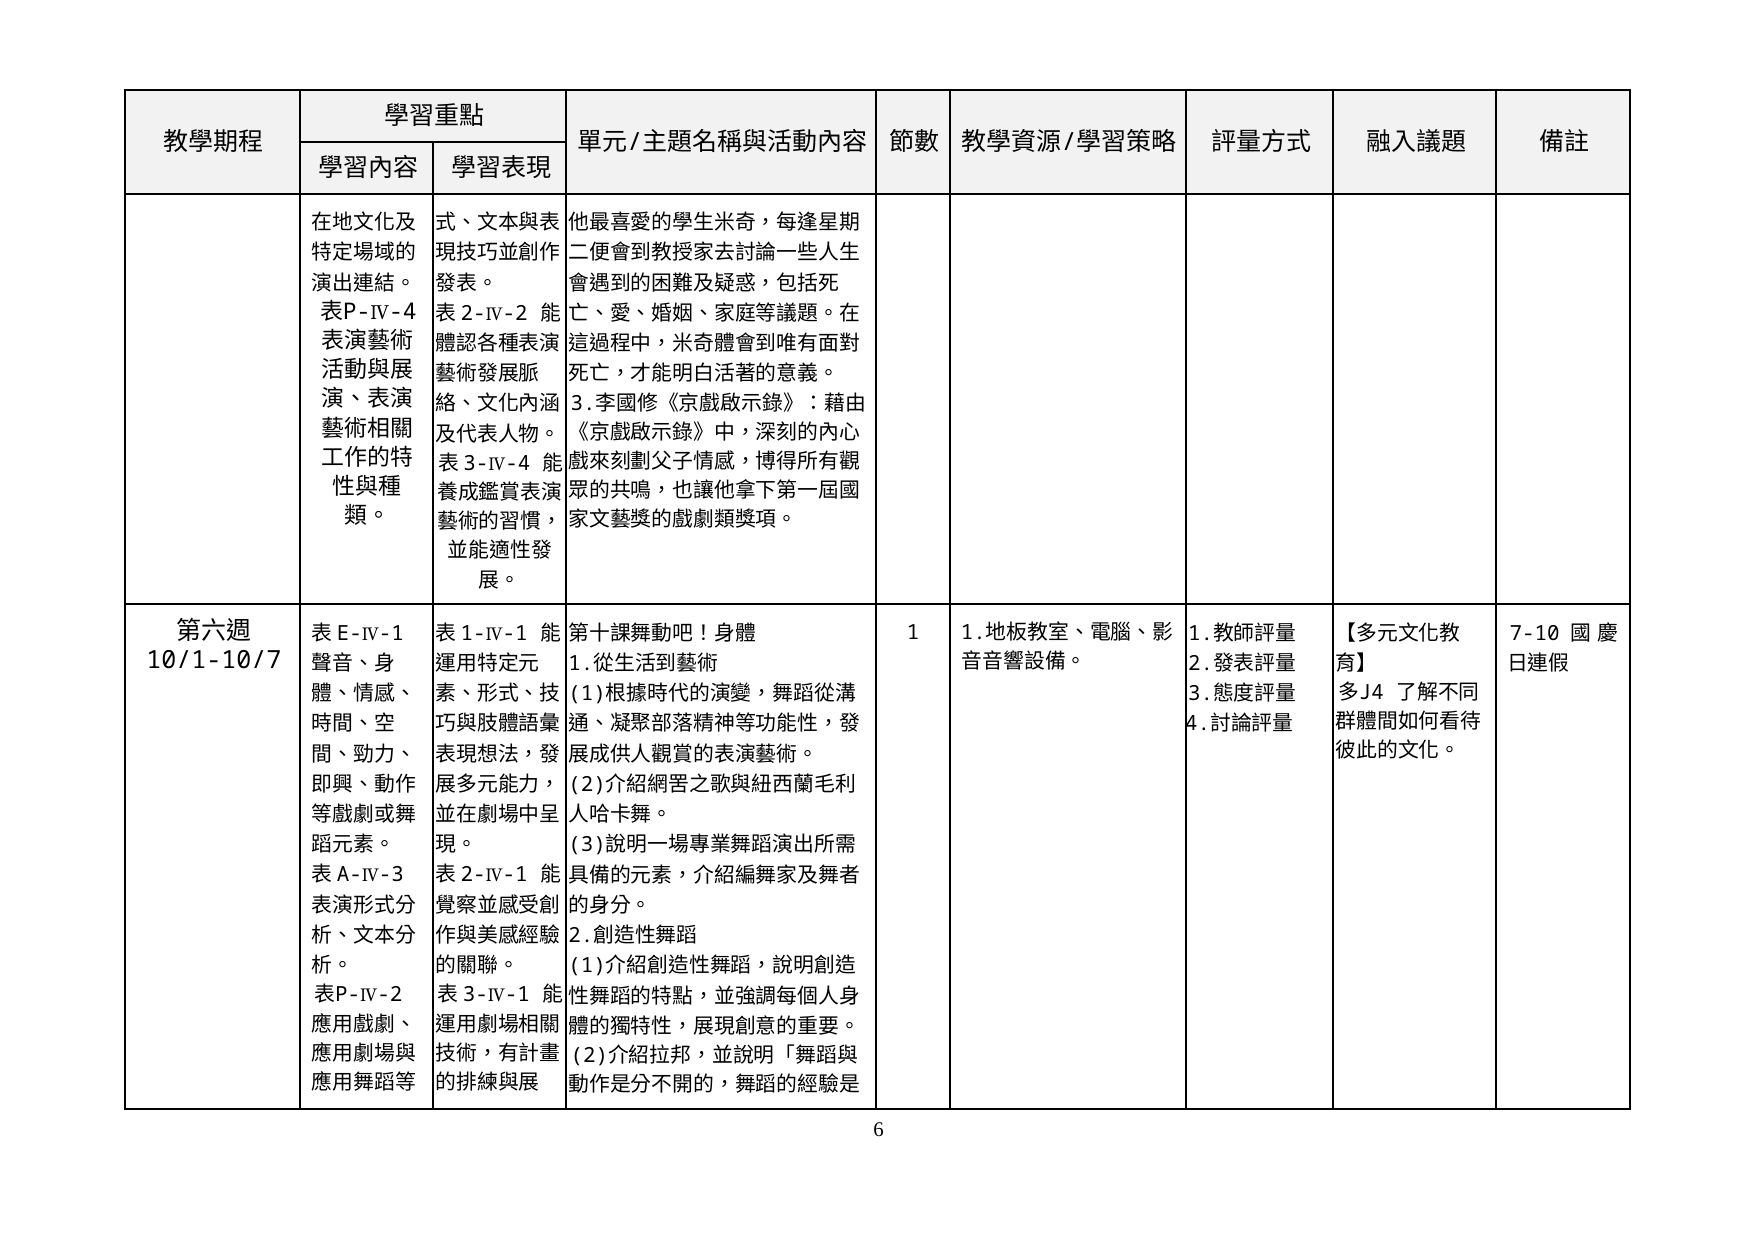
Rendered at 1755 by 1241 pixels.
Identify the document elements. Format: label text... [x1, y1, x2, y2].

table_cell 【多元文化教育】 多J4 了解不同群體間如何看待彼此的文化。 [1334, 605, 1495, 1108]
table_header 學習重點 [301, 91, 565, 141]
table_cell 學習表現 [434, 143, 565, 193]
table_cell 第六週 10/1-10/7 [126, 605, 299, 1108]
table_cell 學習內容 [301, 143, 432, 193]
table_cell 1.教師評量 2.發表評量 3.態度評量 4.討論評量 [1187, 605, 1332, 1108]
table_cell 在地文化及特定場域的演出連結。 表P-Ⅳ-4 表演藝術活動與展演、表演藝術相關工作的特性與種類。 [301, 195, 432, 603]
table_header 教學期程 [126, 91, 299, 193]
table_cell 1 [877, 605, 949, 1108]
table_cell [126, 195, 299, 603]
table_cell 表1-Ⅳ-1 能運用特定元素、形式、技巧與肢體語彙表現想法，發展多元能力，並在劇場中呈現。 表2-Ⅳ-1 能覺察並感受創作與美感經驗的關聯。 表3-Ⅳ-1 能運用劇場相關技術，有計畫的排練與展 [434, 605, 565, 1108]
table_cell 7-10國慶日連假 [1497, 605, 1629, 1108]
table_cell 1.地板教室、電腦、影音音響設備。 [951, 605, 1185, 1108]
table_header 教學資源/學習策略 [951, 91, 1185, 193]
table_header 節數 [877, 91, 949, 193]
table_header 評量方式 [1187, 91, 1332, 193]
table_cell [1187, 195, 1332, 603]
table_header 融入議題 [1334, 91, 1495, 193]
table_cell 他最喜愛的學生米奇，每逢星期二便會到教授家去討論一些人生會遇到的困難及疑惑，包括死亡、愛、婚姻、家庭等議題。在這過程中，米奇體會到唯有面對死亡，才能明白活著的意義。 3.李國修《京戲啟示錄》：藉由《京戲啟示錄》中，深刻的內心戲來刻劃父子情感，博得所有觀眾的共鳴，也讓他拿下第一屆國家文藝獎的戲劇類獎項。 [567, 195, 875, 603]
table_cell [1334, 195, 1495, 603]
table_cell [877, 195, 949, 603]
table_cell [1497, 195, 1629, 603]
table_header 單元/主題名稱與活動內容 [567, 91, 875, 193]
table_header 備註 [1497, 91, 1629, 193]
table_cell [951, 195, 1185, 603]
table_cell 第十課舞動吧！身體 1.從生活到藝術 (1)根據時代的演變，舞蹈從溝通、凝聚部落精神等功能性，發展成供人觀賞的表演藝術。 (2)介紹網罟之歌與紐西蘭毛利人哈卡舞。 (3)說明一場專業舞蹈演出所需具備的元素，介紹編舞家及舞者的身分。 2.創造性舞蹈 (1)介紹創造性舞蹈，說明創造性舞蹈的特點，並強調每個人身體的獨特性，展現創意的重要。 (2)介紹拉邦，並說明「舞蹈與動作是分不開的，舞蹈的經驗是 [567, 605, 875, 1108]
table_cell 表E-Ⅳ-1 聲音、身體、情感、時間、空間、勁力、即興、動作等戲劇或舞蹈元素。 表A-Ⅳ-3 表演形式分析、文本分析。 表P-Ⅳ-2 應用戲劇、應用劇場與應用舞蹈等 [301, 605, 432, 1108]
table_cell 式、文本與表現技巧並創作發表。 表2-Ⅳ-2 能體認各種表演藝術發展脈絡、文化內涵及代表人物。 表3-Ⅳ-4 能養成鑑賞表演藝術的習慣，並能適性發展。 [434, 195, 565, 603]
